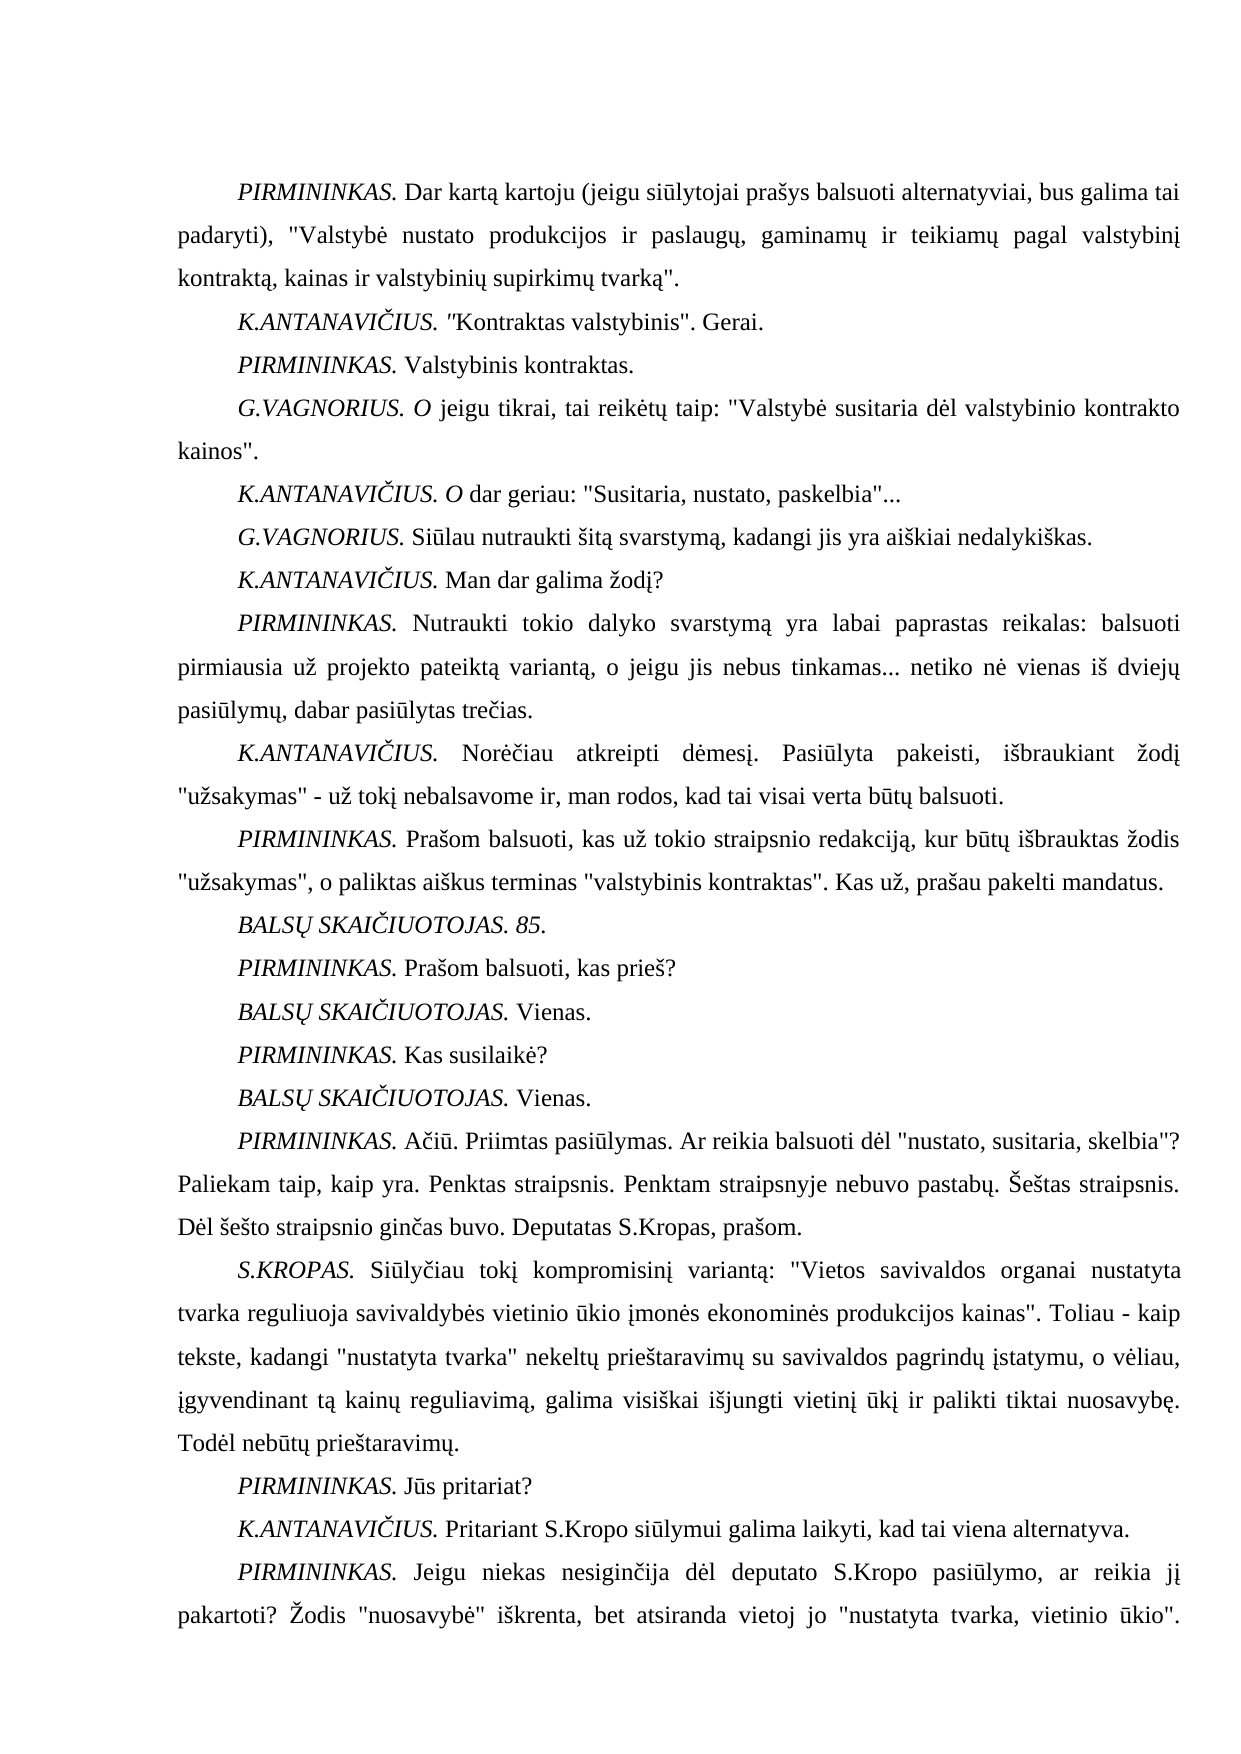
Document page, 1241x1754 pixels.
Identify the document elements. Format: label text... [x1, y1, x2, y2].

text K.ANTANAVIČIUS. "Kontraktas valstybinis". Gerai. [177, 307, 1181, 335]
text PIRMININKAS. Dar kartą kartoju (jeigu siūlytojai prašys balsuoti alternatyviai, bus galima tai padaryti), "Valstybė nustato produkcijos ir paslaugų, gaminamų ir teikiamų pagal valstybinį kontraktą, kainas ir valstybinių supirkimų tvarką". [177, 177, 1181, 292]
text PIRMININKAS. Kas susilaikė? [177, 1040, 1181, 1068]
text PIRMININKAS. Valstybinis kontraktas. [177, 350, 1181, 378]
text K.ANTANAVIČIUS. Norėčiau atkreipti dėmesį. Pasiūlyta pakeisti, išbraukiant žodį "užsakymas" - už tokį nebalsavome ir, man rodos, kad tai visai verta būtų balsuoti. [177, 738, 1181, 810]
text PIRMININKAS. Jeigu niekas nesiginčija dėl deputato S.Kropo pasiūlymo, ar reikia jį pakartoti? Žodis "nuosavybė" iškrenta, bet atsiranda vietoj jo "nustatyta tvarka, vietinio ūkio". [177, 1557, 1181, 1629]
text S.KROPAS. Siūlyčiau tokį kompromisinį variantą: "Vietos savivaldos or­ganai nustatyta tvarka reguliuoja savivaldybės vietinio ūkio įmonės ekono­minės produkcijos kainas". Toliau - kaip tekste, kadangi "nustatyta tvarka" nekeltų prieštaravimų su savivaldos pagrindų įstatymu, o vėliau, įgyvendinant tą kainų reguliavimą, galima visiškai išjungti vietinį ūkį ir palikti tiktai nuosavybę. Todėl nebūtų prieštaravimų. [177, 1255, 1181, 1457]
text PIRMININKAS. Prašom balsuoti, kas už tokio straipsnio redakciją, kur būtų išbrauktas žodis "užsakymas", o paliktas aiškus terminas "valstybinis kontraktas". Kas už, prašau pakelti mandatus. [177, 824, 1181, 896]
text BALSŲ SKAIČIUOTOJAS. Vienas. [177, 1083, 1181, 1112]
text PIRMININKAS. Nutraukti tokio dalyko svarstymą yra labai paprastas reikalas: balsuoti pirmiausia už projekto pateiktą variantą, o jeigu jis nebus tinkamas... netiko nė vienas iš dviejų pasiūlymų, dabar pasiūlytas trečias. [177, 608, 1181, 723]
text K.ANTANAVIČIUS. Pritariant S.Kropo siūlymui galima laikyti, kad tai viena alternatyva. [177, 1514, 1181, 1543]
text K.ANTANAVIČIUS. Man dar galima žodį? [177, 565, 1181, 594]
text BALSŲ SKAIČIUOTOJAS. 85. [177, 910, 1181, 939]
text PIRMININKAS. Ačiū. Priimtas pasiūlymas. Ar reikia balsuoti dėl "nustato, susitaria, skelbia"? Paliekam taip, kaip yra. Penktas straipsnis. Penktam straipsnyje nebuvo pastabų. Šeštas straipsnis. Dėl šešto straipsnio ginčas buvo. Deputatas S.Kropas, prašom. [177, 1126, 1181, 1241]
text K.ANTANAVIČIUS. O dar geriau: "Susitaria, nustato, paskelbia"... [177, 479, 1181, 508]
text G.VAGNORIUS. Siūlau nutraukti šitą svarstymą, kadangi jis yra aiškiai nedalykiškas. [177, 522, 1181, 551]
text G.VAGNORIUS. O jeigu tikrai, tai reikėtų taip: "Valstybė susitaria dėl valstybinio kontrakto kainos". [177, 393, 1181, 465]
text BALSŲ SKAIČIUOTOJAS. Vienas. [177, 997, 1181, 1025]
text PIRMININKAS. Jūs pritariat? [177, 1471, 1181, 1500]
text PIRMININKAS. Prašom balsuoti, kas prieš? [177, 953, 1181, 982]
